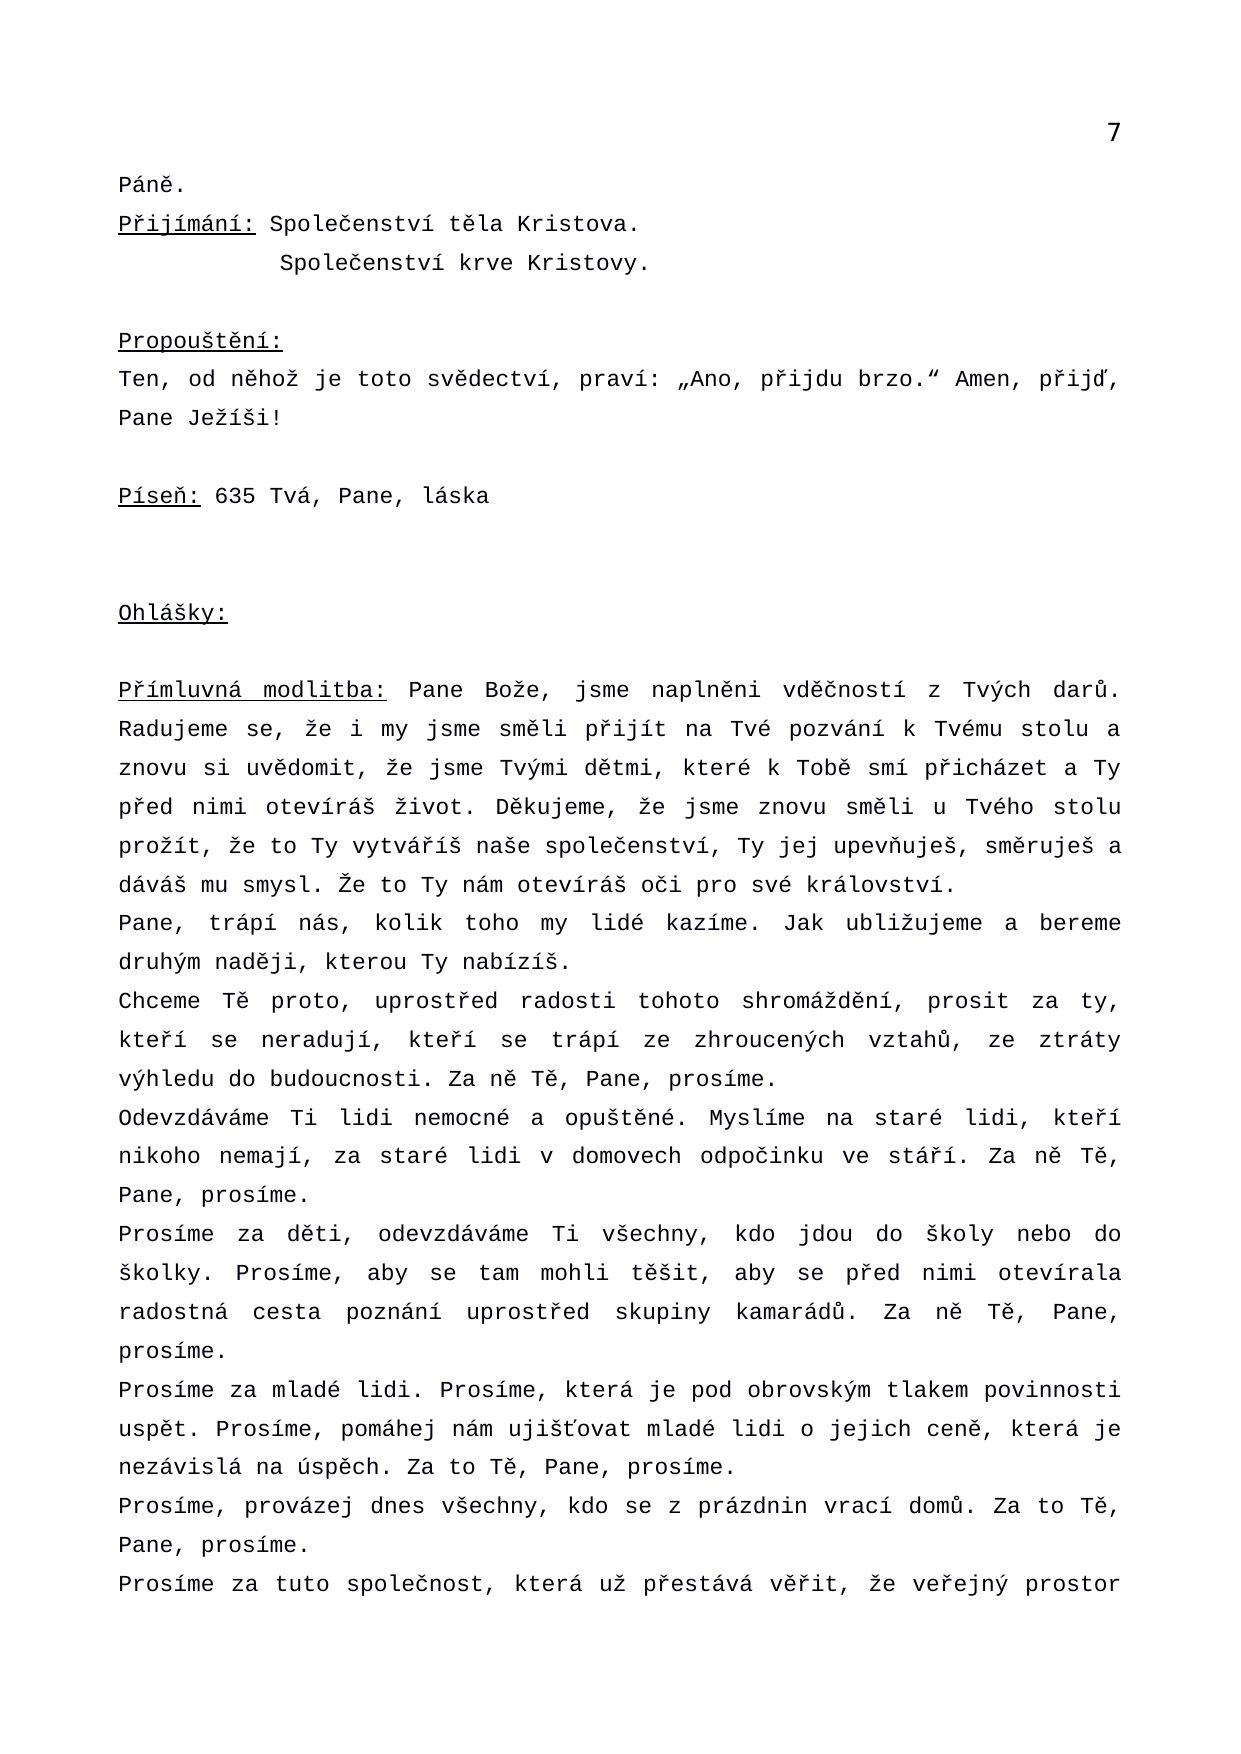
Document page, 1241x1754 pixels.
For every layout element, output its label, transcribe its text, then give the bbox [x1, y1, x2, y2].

text Píseň: 635 Tvá, Pane, láska [118, 484, 1122, 510]
text Ohlášky: [118, 601, 1122, 627]
text Odevzdáváme Ti lidi nemocné a opuštěné. Myslíme na staré lidi, kteří nikoho nemají, za staré lidi v domovech odpočinku ve stáří. Za ně Tě, Pane, prosíme. [118, 1106, 1122, 1210]
text Chceme Tě proto, uprostřed radosti tohoto shromáždění, prosit za ty, kteří se neradují, kteří se trápí ze zhroucených vztahů, ze ztráty výhledu do budoucnosti. Za ně Tě, Pane, prosíme. [118, 989, 1122, 1093]
text Prosíme za tuto společnost, která už přestává věřit, že veřejný prostor [118, 1572, 1122, 1598]
text Páně. [118, 173, 1122, 199]
text Propouštění: [118, 329, 1122, 355]
text Přijímání: Společenství těla Kristova. [118, 212, 1122, 238]
text Přímluvná modlitba: Pane Bože, jsme naplněni vděčností z Tvých darů. Radujeme se, že i my jsme směli přijít na Tvé pozvání k Tvému stolu a znovu si uvědomit, že jsme Tvými dětmi, které k Tobě smí přicházet a Ty před nimi otevíráš život. Děkujeme, že jsme znovu směli u Tvého stolu prožít, že to Ty vytváříš naše společenství, Ty jej upevňuješ, směruješ a dáváš mu smysl. Že to Ty nám otevíráš oči pro své království. [118, 679, 1122, 899]
text Společenství krve Kristovy. [118, 251, 1122, 277]
text Prosíme, provázej dnes všechny, kdo se z prázdnin vrací domů. Za to Tě, Pane, prosíme. [118, 1494, 1122, 1559]
text Ten, od něhož je toto svědectví, praví: „Ano, přijdu brzo.“ Amen, přijď, Pane Ježíši! [118, 368, 1122, 433]
text Prosíme za děti, odevzdáváme Ti všechny, kdo jdou do školy nebo do školky. Prosíme, aby se tam mohli těšit, aby se před nimi otevírala radostná cesta poznání uprostřed skupiny kamarádů. Za ně Tě, Pane, prosíme. [118, 1223, 1122, 1365]
text Prosíme za mladé lidi. Prosíme, která je pod obrovským tlakem povinnosti uspět. Prosíme, pomáhej nám ujišťovat mladé lidi o jejich ceně, která je nezávislá na úspěch. Za to Tě, Pane, prosíme. [118, 1378, 1122, 1482]
text Pane, trápí nás, kolik toho my lidé kazíme. Jak ubližujeme a bereme druhým naději, kterou Ty nabízíš. [118, 912, 1122, 977]
